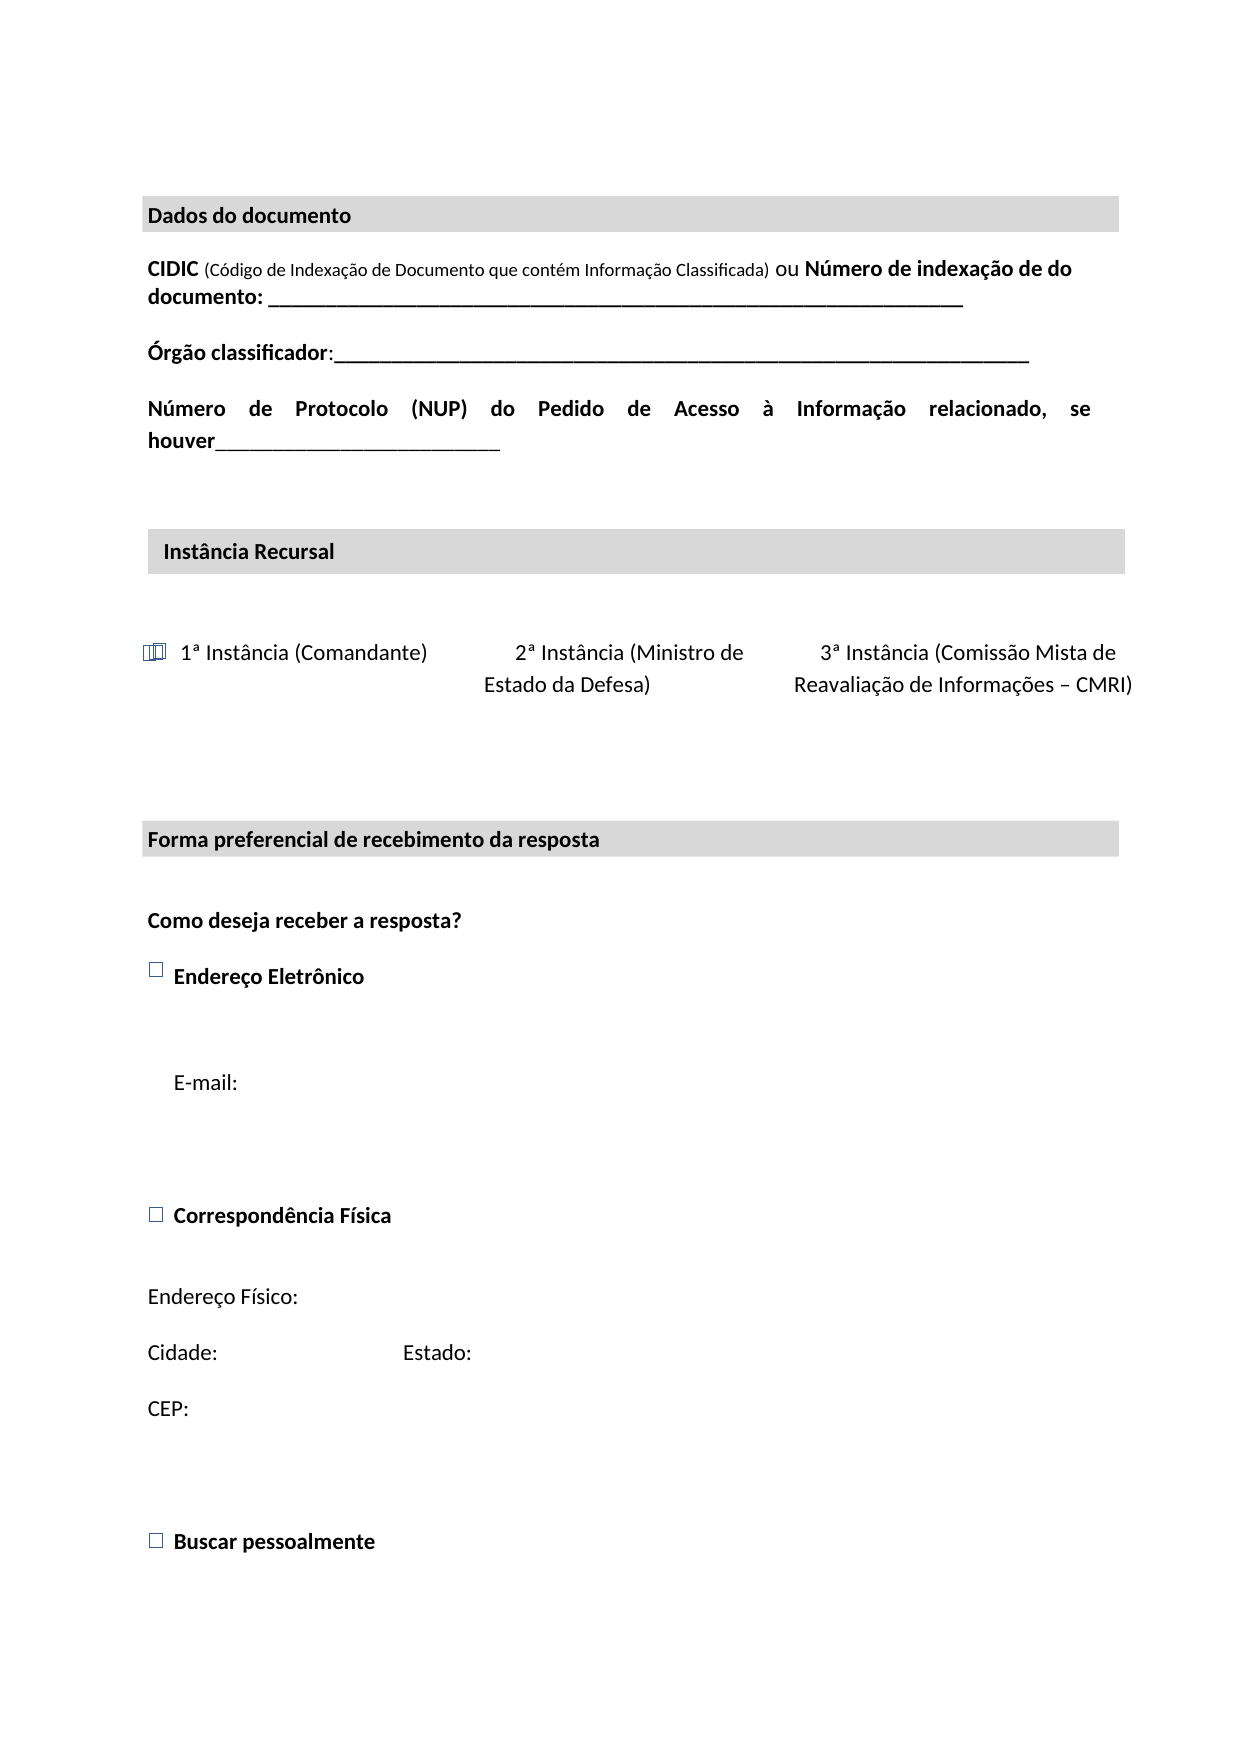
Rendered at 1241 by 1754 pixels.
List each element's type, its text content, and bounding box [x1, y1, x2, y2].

table_header 1ª Instância (Comandante) [148, 638, 473, 772]
table_header [136, 1479, 162, 1527]
table_header 2ª Instância (Ministro de Estado da Defesa) [473, 638, 783, 772]
text CIDIC (Código de Indexação de Documento que contém Informação Classificada) ou Número de indexação de do documento: _____________________________________________________________ Órgão classificador:_____________________________________________________________ [148, 254, 1092, 366]
table_cell [150, 1534, 162, 1547]
table_header [136, 962, 162, 1201]
table_header [163, 1479, 1031, 1527]
table_cell [150, 1208, 162, 1221]
table_cell Buscar pessoalmente [163, 1527, 1031, 1576]
text Instância Recursal [163, 537, 1110, 565]
table_header 3ª Instância (Comissão Mista de Reavaliação de Informações – CMRI) [783, 638, 1182, 772]
table_header Endereço Eletrônico E-mail: [163, 962, 1031, 1201]
text Número de Protocolo (NUP) do Pedido de Acesso à Informação relacionado, se houver_________________________ [148, 394, 1092, 454]
table_cell Correspondência Física [163, 1201, 1031, 1282]
table_header [150, 963, 162, 976]
table_cell [136, 1201, 162, 1282]
text Endereço Físico: Cidade: Estado: CEP: [148, 1282, 1092, 1478]
table_cell [136, 1527, 162, 1576]
text Como deseja receber a resposta? [148, 906, 1092, 934]
